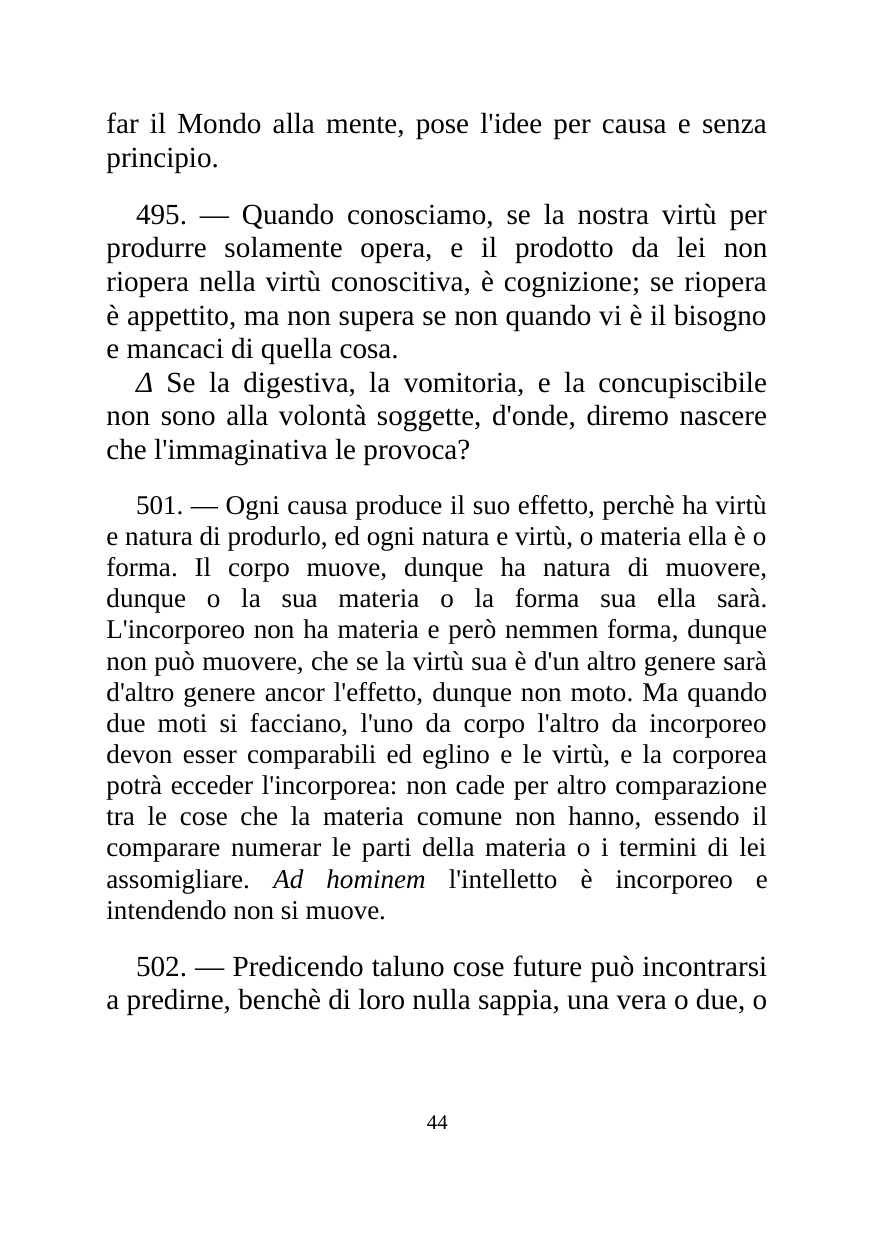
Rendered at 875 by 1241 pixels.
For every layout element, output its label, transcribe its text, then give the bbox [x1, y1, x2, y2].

text 495. — Quando conosciamo, se la nostra virtù per produrre solamente opera, e il prodotto da lei non riopera nella virtù conoscitiva, è cognizione; se riopera è appettito, ma non supera se non quando vi è il bisogno e mancaci di quella cosa. [106, 197, 768, 365]
text 502. — Predicendo taluno cose future può incontrarsi a predirne, benchè di loro nulla sappia, una vera o due, o [106, 949, 768, 1016]
text Δ Se la digestiva, la vomitoria, e la concupiscibile non sono alla volontà soggette, d'onde, diremo nascere che l'immaginativa le provoca? [106, 365, 768, 465]
text 501. — Ogni causa produce il suo effetto, perchè ha virtù e natura di produrlo, ed ogni natura e virtù, o materia ella è o forma. Il corpo muove, dunque ha natura di muovere, dunque o la sua materia o la forma sua ella sarà. L'incorporeo non ha materia e però nemmen forma, dunque non può muovere, che se la virtù sua è d'un altro genere sarà d'altro genere ancor l'effetto, dunque non moto. Ma quando due moti si facciano, l'uno da corpo l'altro da incorporeo devon esser comparabili ed eglino e le virtù, e la corporea potrà ecceder l'incorporea: non cade per altro comparazione tra le cose che la materia comune non hanno, essendo il comparare numerar le parti della materia o i termini di lei assomigliare. Ad hominem l'intelletto è incorporeo e intendendo non si muove. [106, 489, 768, 925]
text far il Mondo alla mente, pose l'idee per causa e senza principio. [106, 106, 768, 173]
